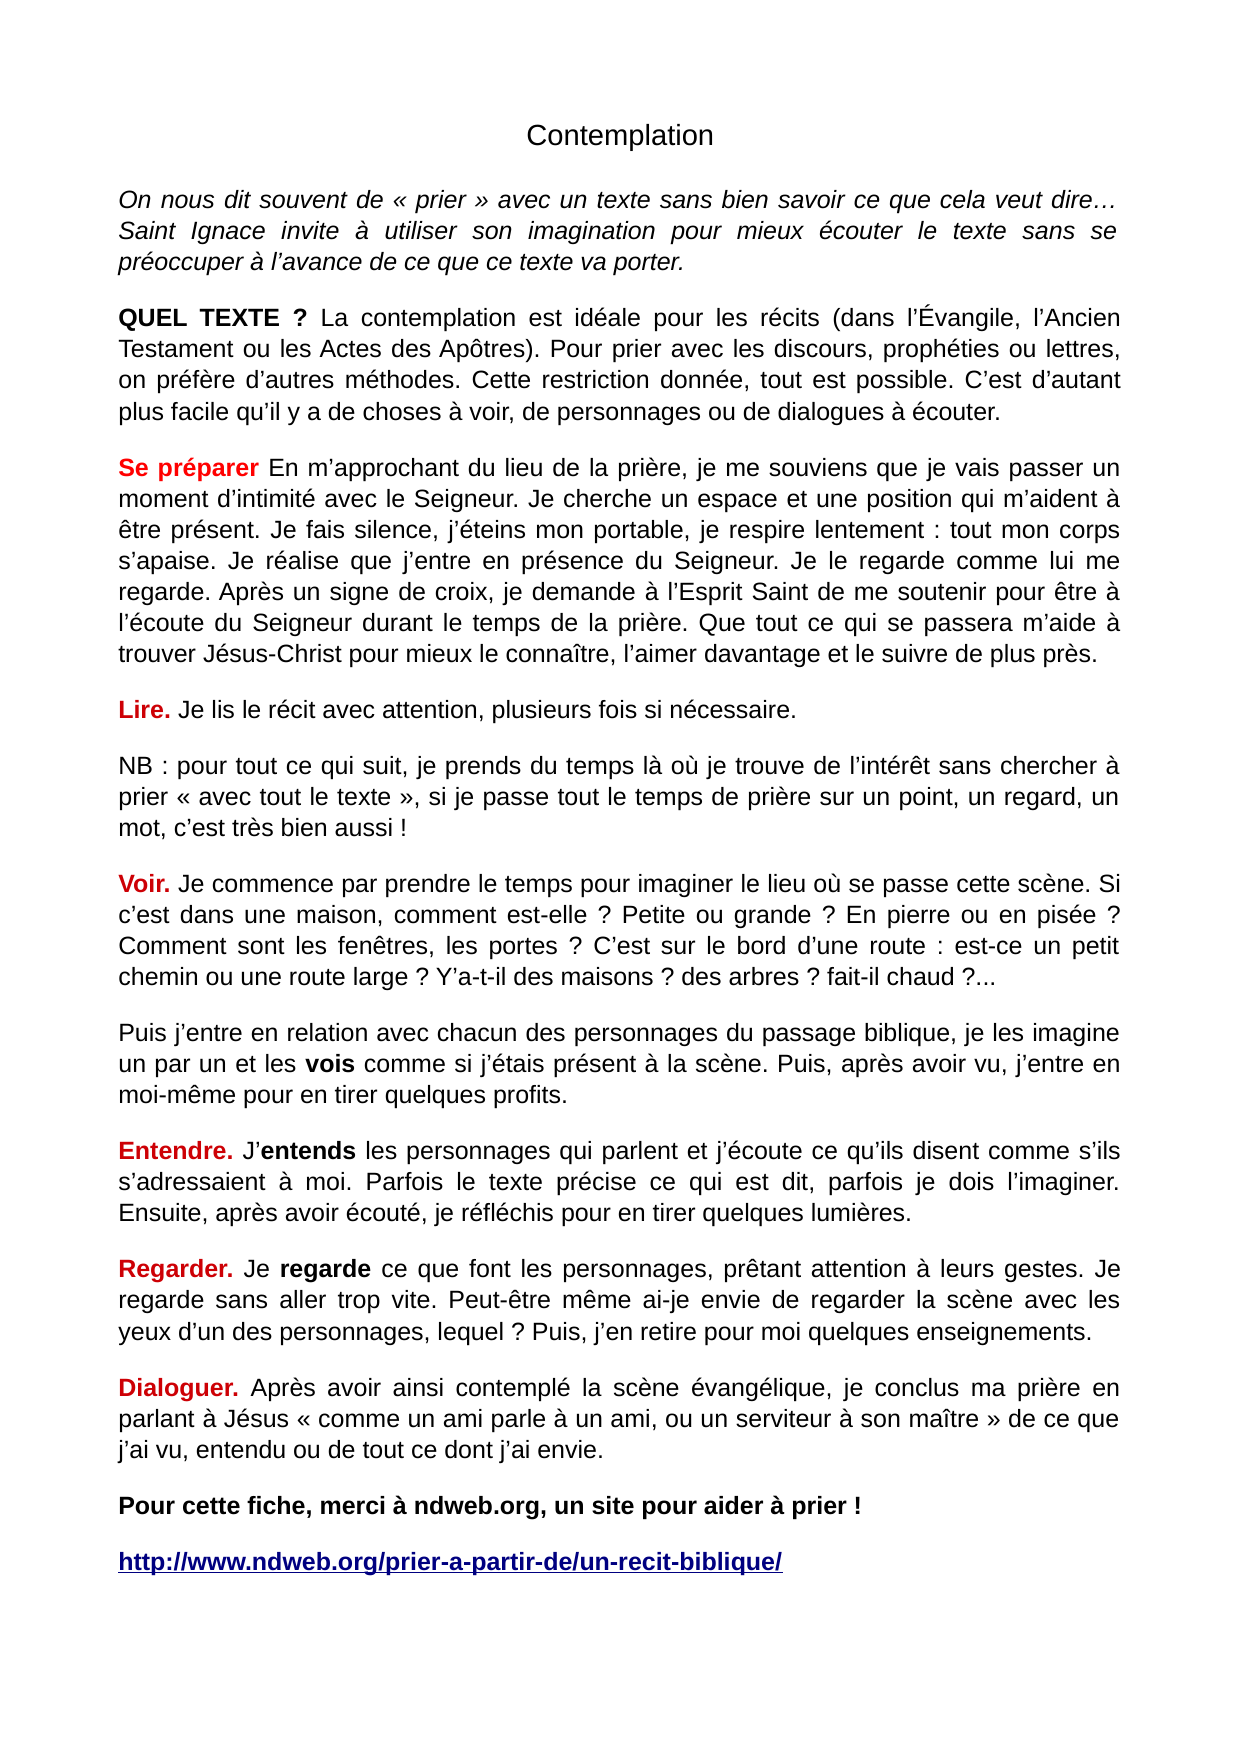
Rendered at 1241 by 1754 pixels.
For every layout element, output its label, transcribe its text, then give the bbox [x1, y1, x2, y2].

text Se préparer En m’approchant du lieu de la prière, je me souviens que je vais passer un moment d’intimité avec le Seigneur. Je cherche un espace et une position qui m’aident à être présent. Je fais silence, j’éteins mon portable, je respire lentement : tout mon corps s’apaise. Je réalise que j’entre en présence du Seigneur. Je le regarde comme lui me regarde. Après un signe de croix, je demande à l’Esprit Saint de me soutenir pour être à l’écoute du Seigneur durant le temps de la prière. Que tout ce qui se passera m’aide à trouver Jésus-Christ pour mieux le connaître, l’aimer davantage et le suivre de plus près. [118, 452, 1122, 667]
text Entendre. J’entends les personnages qui parlent et j’écoute ce qu’ils disent comme s’ils s’adressaient à moi. Parfois le texte précise ce qui est dit, parfois je dois l’imaginer. Ensuite, après avoir écouté, je réfléchis pour en tirer quelques lumières. [118, 1136, 1122, 1227]
text http://www.ndweb.org/prier-a-partir-de/un-recit-biblique/ [118, 1547, 1122, 1575]
text NB : pour tout ce qui suit, je prends du temps là où je trouve de l’intérêt sans chercher à prier « avec tout le texte », si je passe tout le temps de prière sur un point, un regard, un mot, c’est très bien aussi ! [118, 751, 1122, 842]
text Voir. Je commence par prendre le temps pour imaginer le lieu où se passe cette scène. Si c’est dans une maison, comment est-elle ? Petite ou grande ? En pierre ou en pisée ? Comment sont les fenêtres, les portes ? C’est sur le bord d’une route : est-ce un petit chemin ou une route large ? Y’a-t-il des maisons ? des arbres ? fait-il chaud ?... [118, 869, 1122, 991]
text Contemplation [118, 118, 1122, 152]
text Pour cette fiche, merci à ndweb.org, un site pour aider à prier ! [118, 1491, 1122, 1519]
text QUEL TEXTE ? La contemplation est idéale pour les récits (dans l’Évangile, l’Ancien Testament ou les Actes des Apôtres). Pour prier avec les discours, prophéties ou lettres, on préfère d’autres méthodes. Cette restriction donnée, tout est possible. C’est d’autant plus facile qu’il y a de choses à voir, de personnages ou de dialogues à écouter. [118, 303, 1122, 425]
text Dialoguer. Après avoir ainsi contemplé la scène évangélique, je conclus ma prière en parlant à Jésus « comme un ami parle à un ami, ou un serviteur à son maître » de ce que j’ai vu, entendu ou de tout ce dont j’ai envie. [118, 1372, 1122, 1463]
text Lire. Je lis le récit avec attention, plusieurs fois si nécessaire. [118, 695, 1122, 723]
text Regarder. Je regarde ce que font les personnages, prêtant attention à leurs gestes. Je regarde sans aller trop vite. Peut-être même ai-je envie de regarder la scène avec les yeux d’un des personnages, lequel ? Puis, j’en retire pour moi quelques enseignements. [118, 1254, 1122, 1345]
text On nous dit souvent de « prier » avec un texte sans bien savoir ce que cela veut dire… Saint Ignace invite à utiliser son imagination pour mieux écouter le texte sans se préoccuper à l’avance de ce que ce texte va porter. [118, 185, 1122, 276]
text Puis j’entre en relation avec chacun des personnages du passage biblique, je les imagine un par un et les vois comme si j’étais présent à la scène. Puis, après avoir vu, j’entre en moi-même pour en tirer quelques profits. [118, 1018, 1122, 1109]
